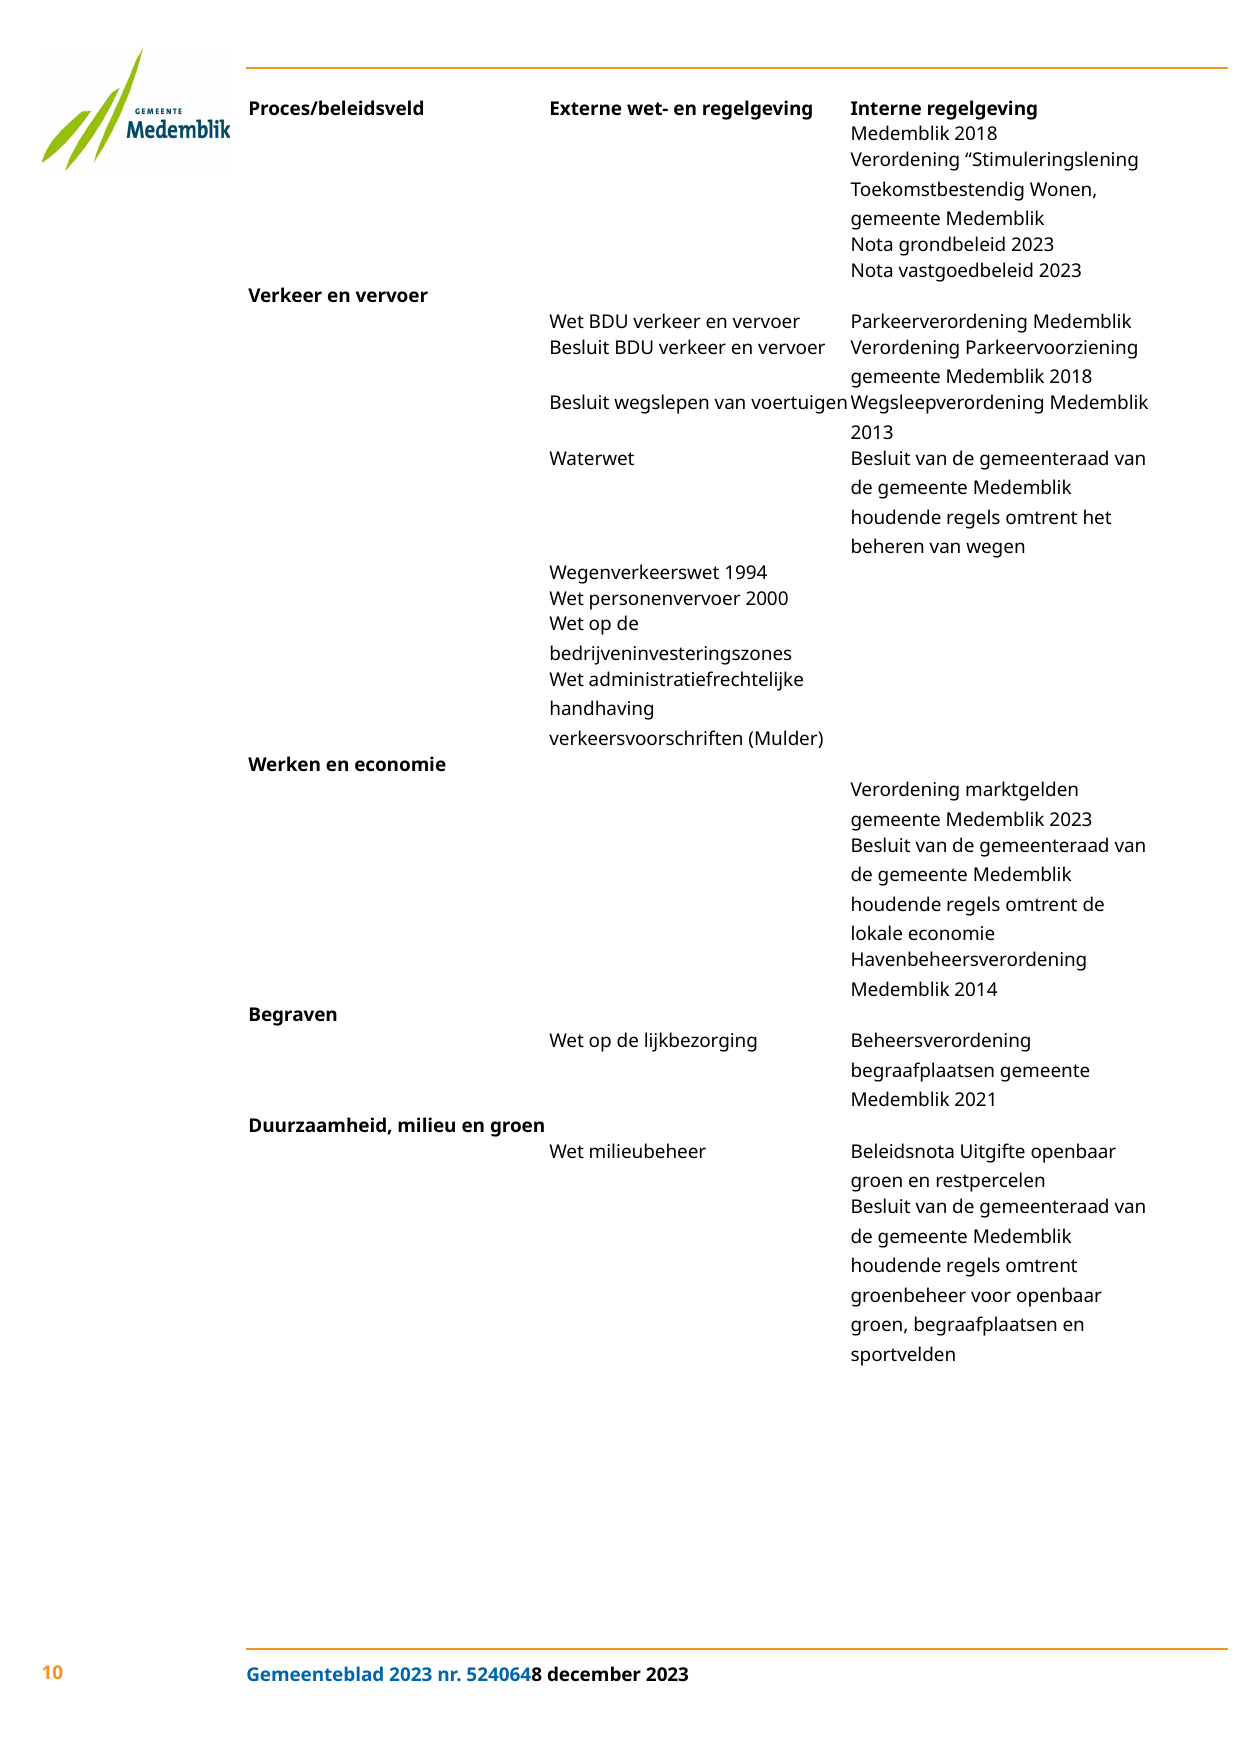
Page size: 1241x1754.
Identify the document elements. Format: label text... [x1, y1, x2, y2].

table_cell Besluit van de gemeenteraad van de gemeente Medemblik houdende regels omtrent groenbeheer voor openbaar groen, begraafplaatsen en sportvelden [850, 1193, 1152, 1367]
table_cell Begraven [248, 1002, 1152, 1027]
table_cell Wet op de bedrijveninvesteringszones [549, 611, 850, 666]
table_cell [549, 832, 850, 946]
table_cell [549, 257, 850, 283]
table_cell Besluit BDU verkeer en vervoer [549, 334, 850, 389]
table_cell [549, 777, 850, 832]
table_cell [549, 121, 850, 146]
table_cell Duurzaamheid, milieu en groen [248, 1112, 1152, 1138]
table_cell [248, 777, 549, 832]
table_cell Besluit van de gemeenteraad van de gemeente Medemblik houdende regels omtrent het beheren van wegen [850, 445, 1152, 559]
table_cell Wegsleepverordening Medemblik 2013 [850, 389, 1152, 445]
table_cell [248, 946, 549, 1002]
table_cell [549, 946, 850, 1002]
table_cell [549, 1193, 850, 1367]
table_cell [248, 611, 549, 666]
table_cell [248, 308, 549, 334]
table_header Interne regelgeving [850, 95, 1152, 121]
table_cell [248, 121, 549, 146]
table_cell [248, 1028, 549, 1112]
table_cell Beheersverordening begraafplaatsen gemeente Medemblik 2021 [850, 1028, 1152, 1112]
table_cell [248, 389, 549, 445]
table_cell Wet BDU verkeer en vervoer [549, 308, 850, 334]
table_cell [248, 832, 549, 946]
table_cell Wet personenvervoer 2000 [549, 585, 850, 611]
table_cell [248, 257, 549, 283]
table_cell Havenbeheersverordening Medemblik 2014 [850, 946, 1152, 1002]
table_cell Besluit van de gemeenteraad van de gemeente Medemblik houdende regels omtrent de lokale economie [850, 832, 1152, 946]
table_cell Wet op de lijkbezorging [549, 1028, 850, 1112]
table_cell [850, 611, 1152, 666]
table_cell Medemblik 2018 [850, 121, 1152, 146]
table_cell Parkeerverordening Medemblik [850, 308, 1152, 334]
table_header Proces/beleidsveld [248, 95, 549, 121]
picture [41, 47, 231, 172]
table_cell [248, 1138, 549, 1193]
table_cell Verordening Parkeervoorziening gemeente Medemblik 2018 [850, 334, 1152, 389]
table_cell [248, 1193, 549, 1367]
table_cell Verkeer en vervoer [248, 283, 1152, 308]
table_cell Verordening “Stimuleringslening Toekomstbestendig Wonen, gemeente Medemblik [850, 146, 1152, 231]
table_cell Verordening marktgelden gemeente Medemblik 2023 [850, 777, 1152, 832]
table_cell Wet milieubeheer [549, 1138, 850, 1193]
table_cell [248, 666, 549, 751]
table_cell [248, 585, 549, 611]
table_cell Wet administratiefrechtelijke handhaving verkeersvoorschriften (Mulder) [549, 666, 850, 751]
table_cell [248, 146, 549, 231]
table_cell Nota grondbeleid 2023 [850, 231, 1152, 257]
table_cell Beleidsnota Uitgifte openbaar groen en restpercelen [850, 1138, 1152, 1193]
table_cell Besluit wegslepen van voertuigen [549, 389, 850, 445]
table_cell Wegenverkeerswet 1994 [549, 559, 850, 585]
table_cell [248, 231, 549, 257]
table_cell [850, 666, 1152, 751]
table_cell [248, 445, 549, 559]
table_cell [549, 146, 850, 231]
table_header Externe wet- en regelgeving [549, 95, 850, 121]
table_cell [850, 559, 1152, 585]
table_cell [549, 231, 850, 257]
table_cell [850, 585, 1152, 611]
table_cell Werken en economie [248, 751, 1152, 777]
table_cell [248, 559, 549, 585]
table_cell Waterwet [549, 445, 850, 559]
table_cell Nota vastgoedbeleid 2023 [850, 257, 1152, 283]
table_cell [248, 334, 549, 389]
